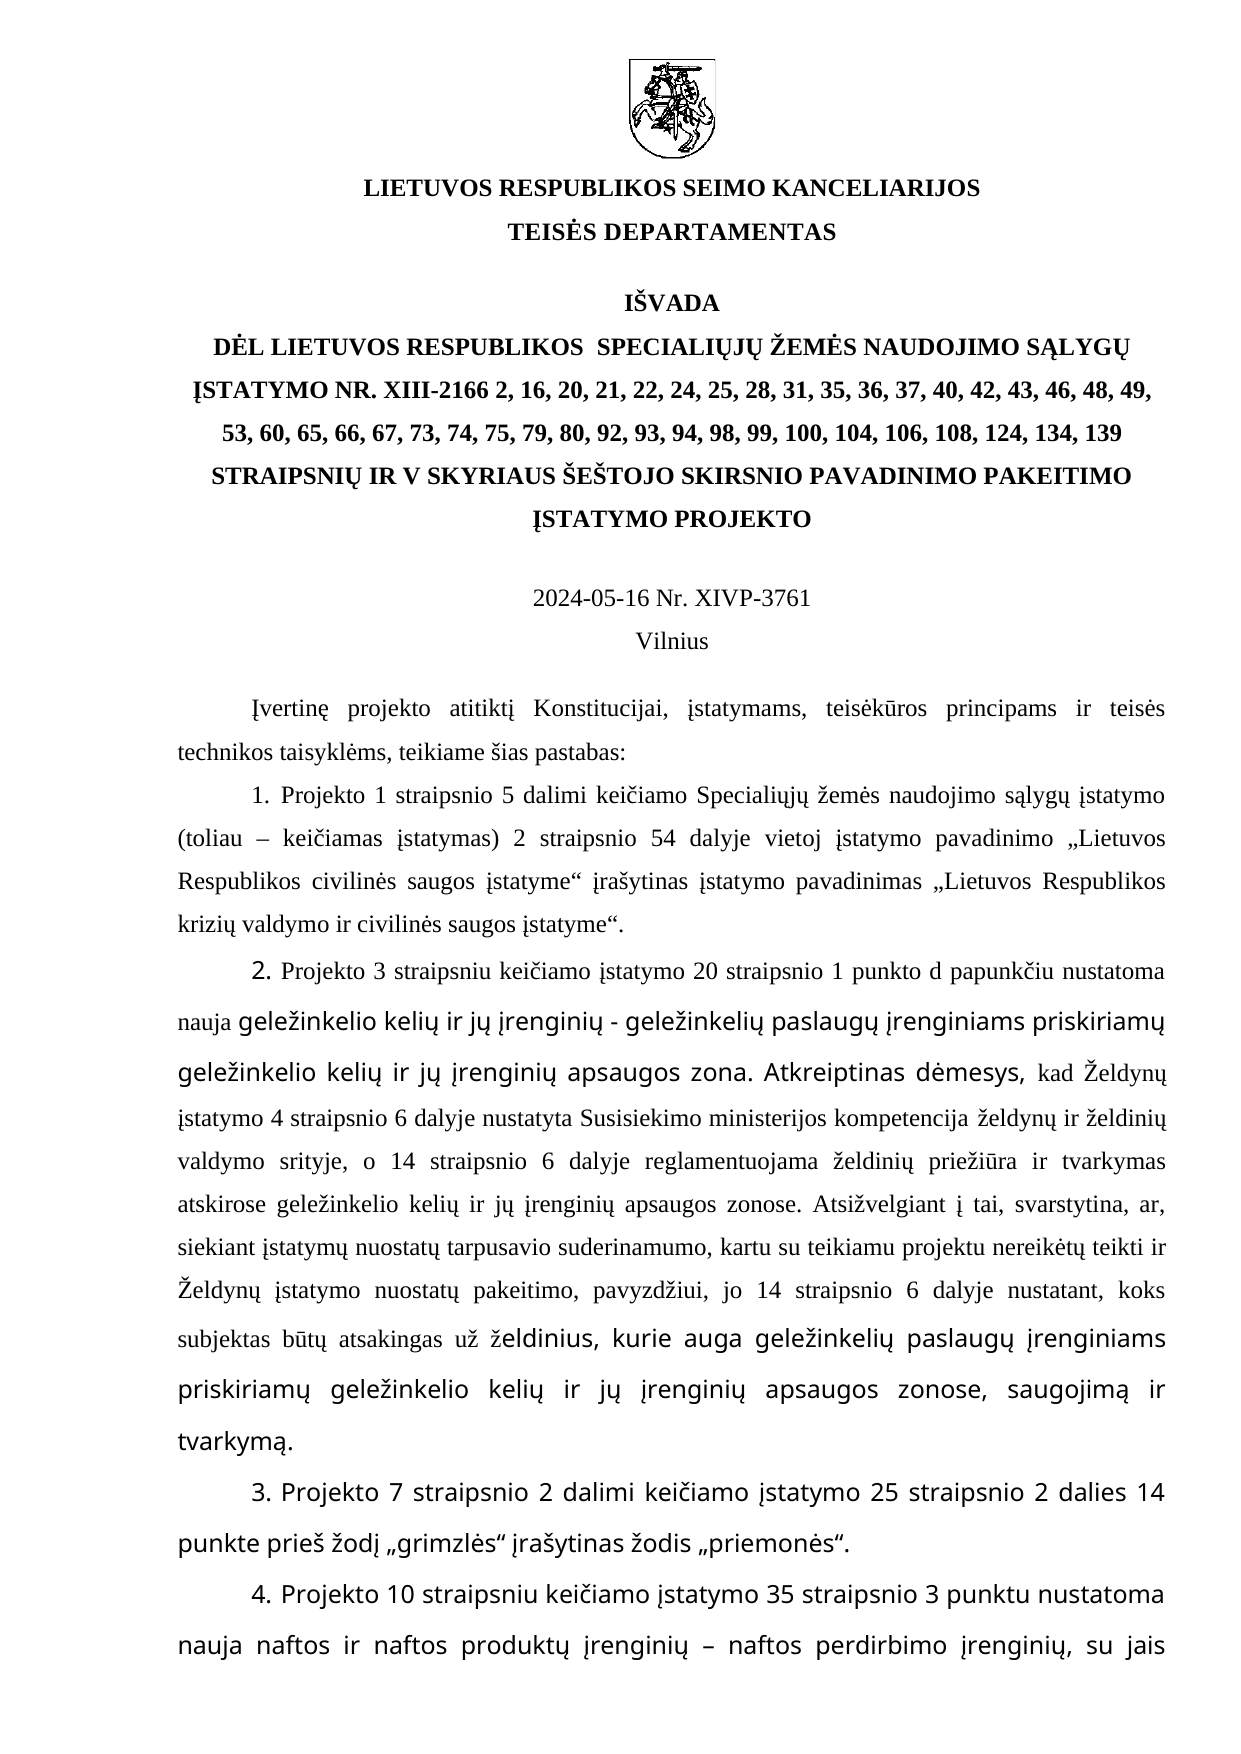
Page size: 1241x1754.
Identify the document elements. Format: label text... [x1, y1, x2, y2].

text IŠVADA [177, 288, 1167, 317]
list Projekto 3 straipsniu keičiamo įstatymo 20 straipsnio 1 punkto d papunkčiu nustatoma nauja geležinkelio kelių ir jų įrenginių - geležinkelių paslaugų įrenginiams priskiriamų geležinkelio kelių ir jų įrenginių apsaugos zona. Atkreiptinas dėmesys, kad Želdynų įstatymo 4 straipsnio 6 dalyje nustatyta Susisiekimo ministerijos kompetencija želdynų ir želdinių valdymo srityje, o 14 straipsnio 6 dalyje reglamentuojama želdinių priežiūra ir tvarkymas atskirose geležinkelio kelių ir jų įrenginių apsaugos zonose. Atsižvelgiant į tai, svarstytina, ar, siekiant įstatymų nuostatų tarpusavio suderinamumo, kartu su teikiamu projektu nereikėtų teikti ir Želdynų įstatymo nuostatų pakeitimo, pavyzdžiui, jo 14 straipsnio 6 dalyje nustatant, koks subjektas būtų atsakingas už želdinius, kurie auga geležinkelių paslaugų įrenginiams priskiriamų geležinkelio kelių ir jų įrenginių apsaugos zonose, saugojimą ir tvarkymą. [177, 952, 1167, 1457]
text 2024-05-16 Nr. XIVP-3761 [177, 583, 1167, 612]
list Projekto 1 straipsnio 5 dalimi keičiamo Specialiųjų žemės naudojimo sąlygų įstatymo (toliau – keičiamas įstatymas) 2 straipsnio 54 dalyje vietoj įstatymo pavadinimo „Lietuvos Respublikos civilinės saugos įstatyme“ įrašytinas įstatymo pavadinimas „Lietuvos Respublikos krizių valdymo ir civilinės saugos įstatyme“. [177, 780, 1167, 938]
text Vilnius [177, 626, 1167, 655]
list Projekto 7 straipsnio 2 dalimi keičiamo įstatymo 25 straipsnio 2 dalies 14 punkte prieš žodį „grimzlės“ įrašytinas žodis „priemonės“. [177, 1474, 1167, 1559]
text DĖL LIETUVOS RESPUBLIKOS SPECIALIŲJŲ ŽEMĖS NAUDOJIMO SĄLYGŲ ĮSTATYMO NR. XIII-2166 2, 16, 20, 21, 22, 24, 25, 28, 31, 35, 36, 37, 40, 42, 43, 46, 48, 49, 53, 60, 65, 66, 67, 73, 74, 75, 79, 80, 92, 93, 94, 98, 99, 100, 104, 106, 108, 124, 134, 139 STRAIPSNIŲ IR V SKYRIAUS ŠEŠTOJO SKIRSNIO PAVADINIMO PAKEITIMO [177, 332, 1167, 490]
list Projekto 10 straipsniu keičiamo įstatymo 35 straipsnio 3 punktu nustatoma nauja naftos ir naftos produktų įrenginių – naftos perdirbimo įrenginių, su jais [177, 1576, 1167, 1661]
text Įvertinę projekto atitiktį Konstitucijai, įstatymams, teisėkūros principams ir teisės technikos taisyklėms, teikiame šias pastabas: [177, 693, 1167, 765]
text ĮSTATYMO PROJEKTO [177, 504, 1167, 533]
text LIETUVOS RESPUBLIKOS SEIMO KANCELIARIJOS [177, 173, 1167, 202]
text TEISĖS DEPARTAMENTAS [177, 217, 1167, 245]
